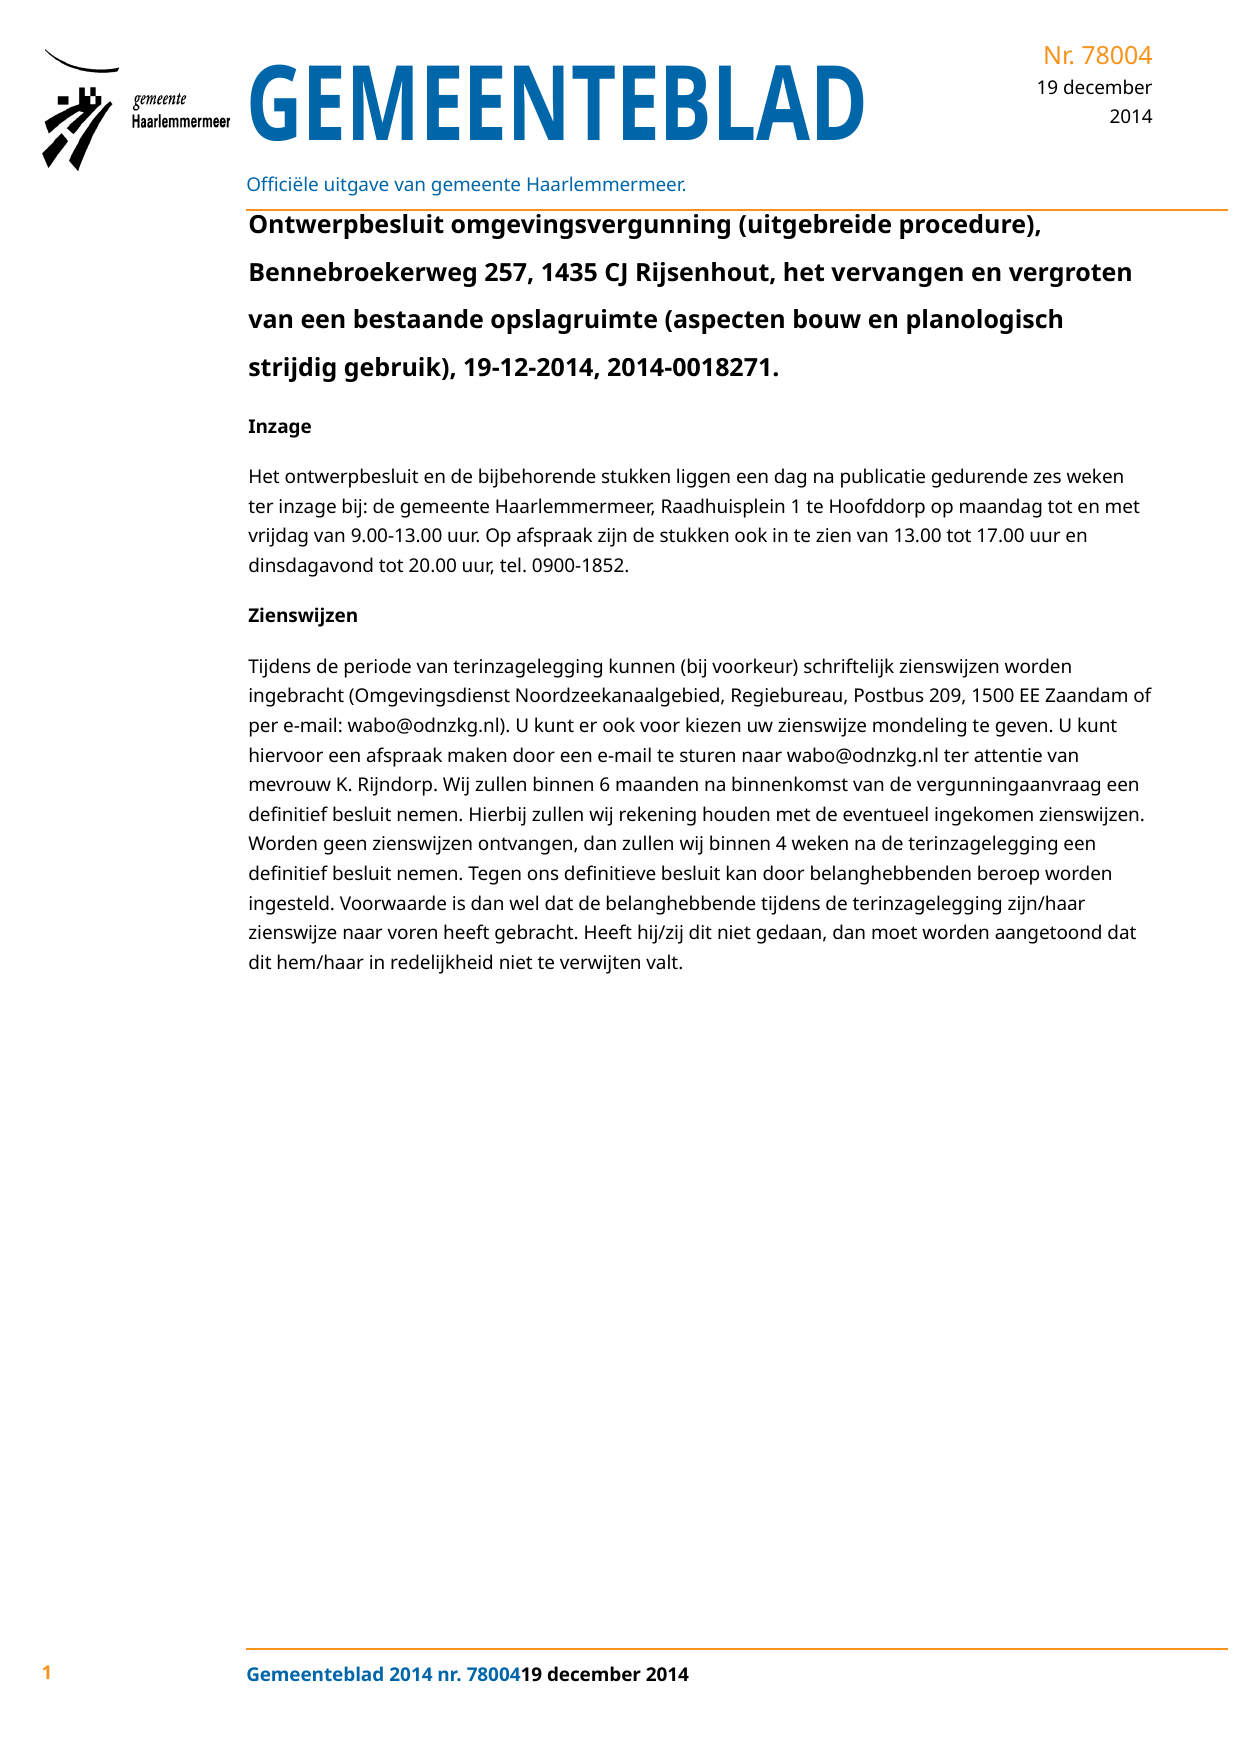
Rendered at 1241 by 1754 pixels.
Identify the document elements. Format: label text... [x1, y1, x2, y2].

text Tijdens de periode van terinzagelegging kunnen (bij voorkeur) schriftelijk zienswijzen worden ingebracht (Omgevingsdienst Noordzeekanaalgebied, Regiebureau, Postbus 209, 1500 EE Zaandam of per e-mail: wabo@odnzkg.nl). U kunt er ook voor kiezen uw zienswijze mondeling te geven. U kunt hiervoor een afspraak maken door een e-mail te sturen naar wabo@odnzkg.nl ter attentie van mevrouw K. Rijndorp. Wij zullen binnen 6 maanden na binnenkomst van de vergunningaanvraag een definitief besluit nemen. Hierbij zullen wij rekening houden met de eventueel ingekomen zienswijzen. Worden geen zienswijzen ontvangen, dan zullen wij binnen 4 weken na de terinzagelegging een definitief besluit nemen. Tegen ons definitieve besluit kan door belanghebbenden beroep worden ingesteld. Voorwaarde is dan wel dat de belanghebbende tijdens de terinzagelegging zijn/haar zienswijze naar voren heeft gebracht. Heeft hij/zij dit niet gedaan, dan moet worden aangetoond dat dit hem/haar in redelijkheid niet te verwijten valt. [248, 653, 1152, 975]
text Zienswijzen [248, 603, 1152, 628]
picture [41, 47, 231, 172]
text Inzage [248, 413, 1152, 439]
text Het ontwerpbesluit en de bijbehorende stukken liggen een dag na publicatie gedurende zes weken ter inzage bij: de gemeente Haarlemmermeer, Raadhuisplein 1 te Hoofddorp op maandag tot en met vrijdag van 9.00-13.00 uur. Op afspraak zijn de stukken ook in te zien van 13.00 tot 17.00 uur en dinsdagavond tot 20.00 uur, tel. 0900-1852. [248, 463, 1152, 578]
text Ontwerpbesluit omgevingsvergunning (uitgebreide procedure), Bennebroekerweg 257, 1435 CJ Rijsenhout, het vervangen en vergroten van een bestaande opslagruimte (aspecten bouw en planologisch strijdig gebruik), 19-12-2014, 2014-0018271. [248, 211, 1152, 384]
